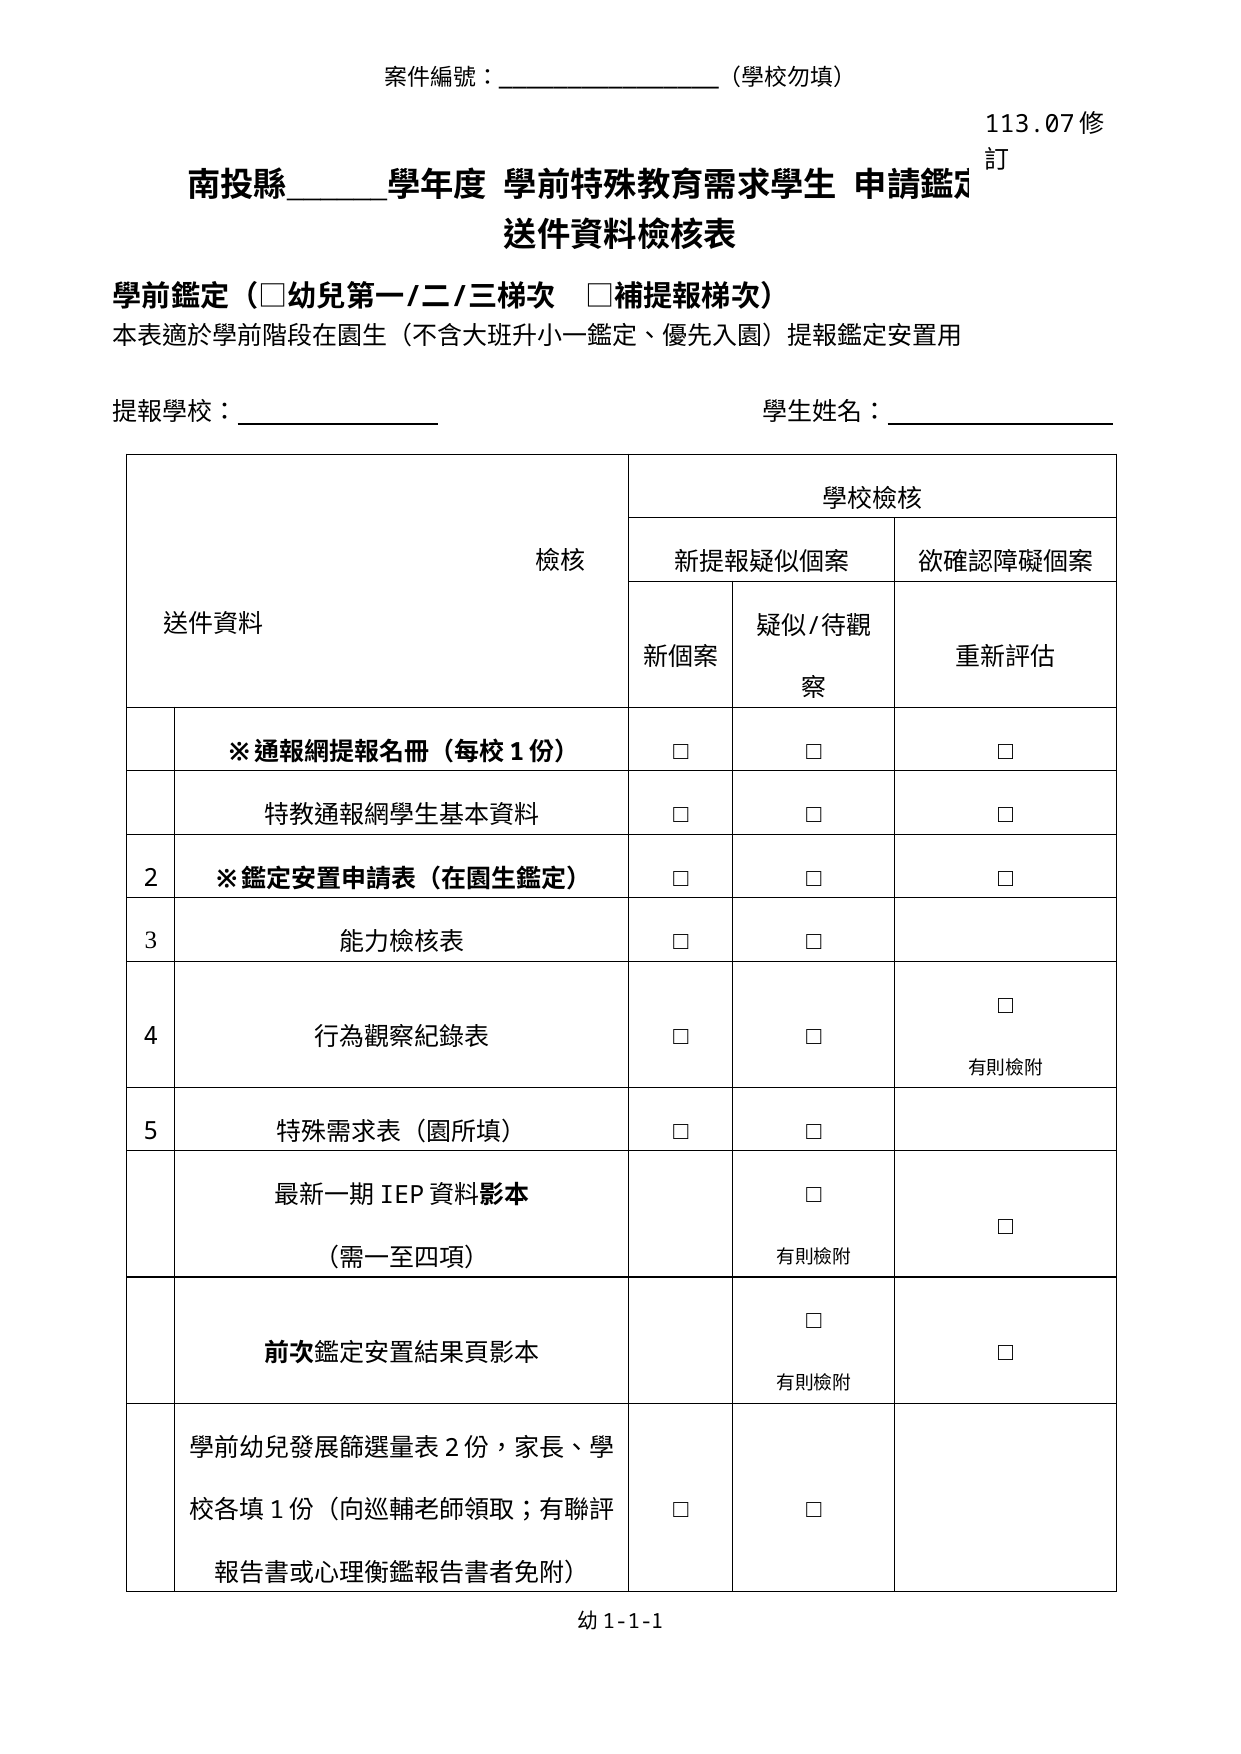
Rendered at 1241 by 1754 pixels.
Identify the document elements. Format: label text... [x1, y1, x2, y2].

table_cell 欲確認障礙個案 [895, 518, 1116, 581]
table_cell 5 [127, 1088, 174, 1150]
text 南投縣______學年度 學前特殊教育需求學生 申請鑑定安置 [112, 96, 1140, 326]
text 提報學校： 學生姓名： [112, 368, 1128, 431]
table_cell □ [733, 1088, 894, 1150]
text 學前鑑定（□幼兒第一/二/三梯次 □補提報梯次） [112, 253, 969, 315]
table_cell □ [733, 898, 894, 961]
table_cell ※通報網提報名冊（每校1份） [175, 708, 628, 770]
table_cell 特殊需求表（園所填） [175, 1088, 628, 1150]
table_cell □ 有則檢附 [895, 962, 1116, 1087]
table_cell [127, 1404, 174, 1591]
table_cell [895, 1088, 1116, 1150]
table_cell 行為觀察紀錄表 [175, 962, 628, 1087]
table_cell [127, 708, 174, 770]
table_cell [895, 898, 1116, 961]
table_cell □ [629, 835, 732, 897]
table_cell □ [733, 1404, 894, 1591]
table_cell 最新一期IEP資料影本 （需一至四項） [175, 1151, 628, 1276]
table_cell □ [629, 708, 732, 770]
text 送件資料檢核表 [112, 223, 969, 253]
table_cell □ [629, 962, 732, 1087]
table_cell □ [733, 771, 894, 834]
table_cell □ [895, 1151, 1116, 1276]
text 113.07修訂 [984, 103, 1125, 176]
table_cell □ 有則檢附 [733, 1278, 894, 1402]
table_cell □ [629, 898, 732, 961]
text 本表適於學前階段在園生（不含大班升小一鑑定、優先入園）提報鑑定安置用 [112, 315, 1128, 351]
table_cell 新提報疑似個案 [629, 518, 894, 581]
table_cell 學前幼兒發展篩選量表2份，家長、學校各填1份（向巡輔老師領取；有聯評報告書或心理衡鑑報告書者免附） [175, 1404, 628, 1591]
table_cell □ [629, 1404, 732, 1591]
table_cell 3 [127, 898, 174, 961]
table_header 學校檢核 [629, 455, 1116, 517]
table_cell □ [629, 1088, 732, 1150]
table_cell □ 有則檢附 [733, 1151, 894, 1276]
table_cell [127, 1278, 174, 1402]
table_cell [895, 1404, 1116, 1591]
table_cell □ [895, 835, 1116, 897]
table_cell [127, 1151, 174, 1276]
table_cell [629, 1151, 732, 1276]
table_cell □ [895, 771, 1116, 834]
table_cell □ [733, 962, 894, 1087]
table_cell 2 [127, 835, 174, 897]
table_header 檢核 送件資料 [127, 455, 628, 707]
table_cell [127, 771, 174, 834]
table_cell [629, 1278, 732, 1402]
table_cell □ [733, 835, 894, 897]
table_cell 4 [127, 962, 174, 1087]
table_cell 能力檢核表 [175, 898, 628, 961]
table_cell □ [629, 771, 732, 834]
table_cell □ [895, 708, 1116, 770]
table_cell 疑似/待觀察 [733, 582, 894, 707]
table_cell 重新評估 [895, 582, 1116, 707]
table_cell ※鑑定安置申請表（在園生鑑定） [175, 835, 628, 897]
table_cell 特教通報網學生基本資料 [175, 771, 628, 834]
table_cell □ [895, 1278, 1116, 1402]
table_cell 新個案 [629, 582, 732, 707]
table_cell □ [733, 708, 894, 770]
table_cell 前次鑑定安置結果頁影本 [175, 1278, 628, 1402]
